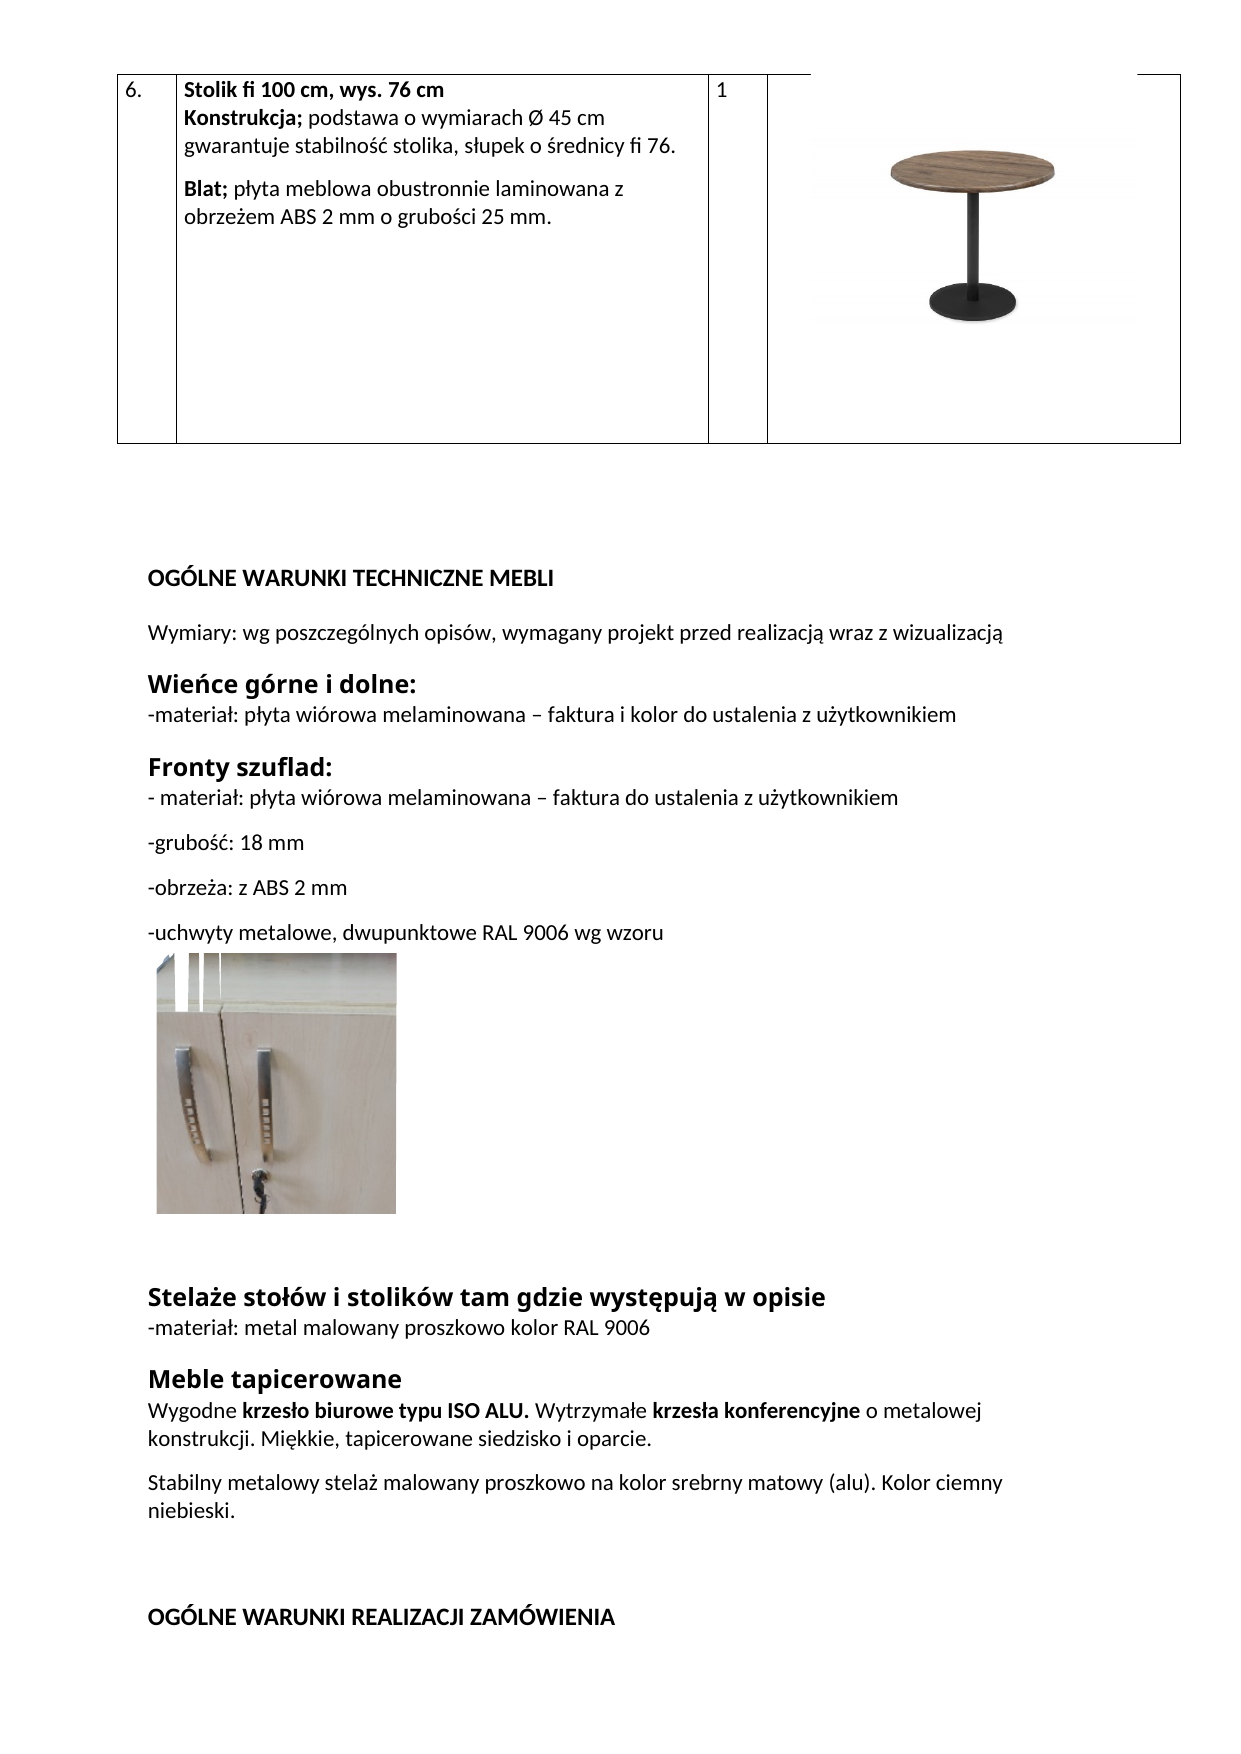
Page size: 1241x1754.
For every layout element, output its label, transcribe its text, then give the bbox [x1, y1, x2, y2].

table_cell 6. [118, 75, 176, 443]
text -obrzeża: z ABS 2 mm [148, 873, 1093, 901]
text Stabilny metalowy stelaż malowany proszkowo na kolor srebrny matowy (alu). Kolor ciemny niebieski. [148, 1468, 1093, 1524]
table_cell [768, 75, 1180, 443]
table_cell Stolik fi 100 cm, wys. 76 cm Konstrukcja; podstawa o wymiarach Ø 45 cm gwarantuje stabilność stolika, słupek o średnicy fi 76. Blat; płyta meblowa obustronnie laminowana z obrzeżem ABS 2 mm o grubości 25 mm. [177, 75, 708, 443]
subtitle Fronty szuflad: [148, 749, 1093, 783]
text Wymiary: wg poszczególnych opisów, wymagany projekt przed realizacją wraz z wizualizacją [148, 618, 1093, 646]
text -grubość: 18 mm [148, 828, 1093, 856]
text -materiał: płyta wiórowa melaminowana – faktura i kolor do ustalenia z użytkownikiem [148, 701, 1093, 729]
text Wygodne krzesło biurowe typu ISO ALU. Wytrzymałe krzesła konferencyjne o metalowej konstrukcji. Miękkie, tapicerowane siedzisko i oparcie. [148, 1396, 1093, 1452]
subtitle Meble tapicerowane [148, 1362, 1093, 1396]
text -materiał: metal malowany proszkowo kolor RAL 9006 [148, 1313, 1093, 1341]
subtitle OGÓLNE WARUNKI TECHNICZNE MEBLI [148, 562, 1093, 593]
text -uchwyty metalowe, dwupunktowe RAL 9006 wg wzoru [148, 918, 1093, 946]
subtitle Wieńce górne i dolne: [148, 667, 1093, 701]
text - materiał: płyta wiórowa melaminowana – faktura do ustalenia z użytkownikiem [148, 783, 1093, 812]
subtitle Stelaże stołów i stolików tam gdzie występują w opisie [148, 1279, 1093, 1313]
table_cell 1 [709, 75, 767, 443]
subtitle OGÓLNE WARUNKI REALIZACJI ZAMÓWIENIA [148, 1601, 1093, 1632]
